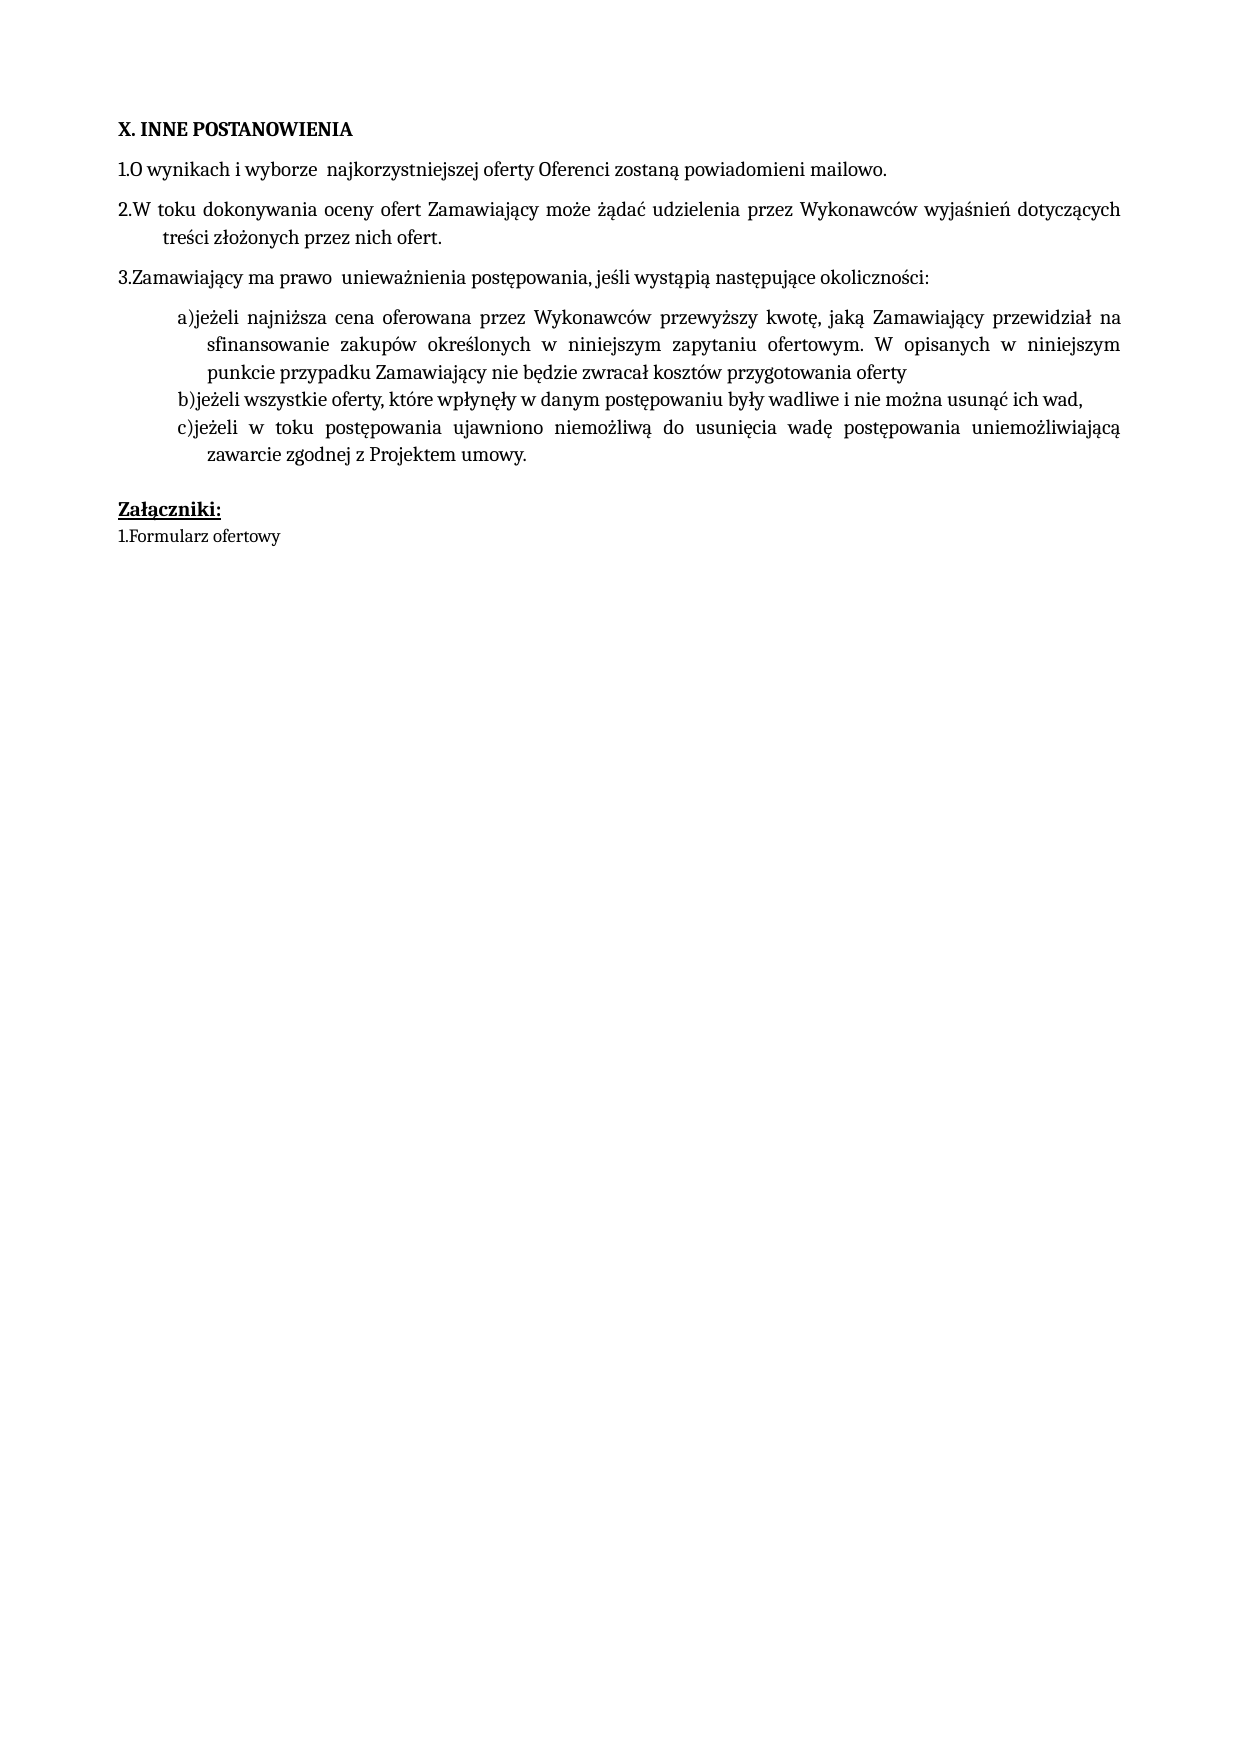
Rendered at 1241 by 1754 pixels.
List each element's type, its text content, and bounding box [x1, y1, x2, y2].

list W toku dokonywania oceny ofert Zamawiający może żądać udzielenia przez Wykonawców wyjaśnień dotyczących treści złożonych przez nich ofert. [118, 198, 1122, 249]
list jeżeli w toku postępowania ujawniono niemożliwą do usunięcia wadę postępowania uniemożliwiającą zawarcie zgodnej z Projektem umowy. [177, 416, 1122, 467]
text X. INNE POSTANOWIENIA [118, 118, 1122, 142]
list Formularz ofertowy [118, 526, 1122, 547]
list jeżeli najniższa cena oferowana przez Wykonawców przewyższy kwotę, jaką Zamawiający przewidział na sfinansowanie zakupów określonych w niniejszym zapytaniu ofertowym. W opisanych w niniejszym punkcie przypadku Zamawiający nie będzie zwracał kosztów przygotowania oferty [177, 306, 1122, 384]
text Załączniki: [118, 498, 1122, 522]
list jeżeli wszystkie oferty, które wpłynęły w danym postępowaniu były wadliwe i nie można usunąć ich wad, [177, 388, 1122, 412]
list O wynikach i wyborze najkorzystniejszej oferty Oferenci zostaną powiadomieni mailowo. [118, 158, 1122, 182]
list Zamawiający ma prawo unieważnienia postępowania, jeśli wystąpią następujące okoliczności: [118, 266, 1122, 289]
